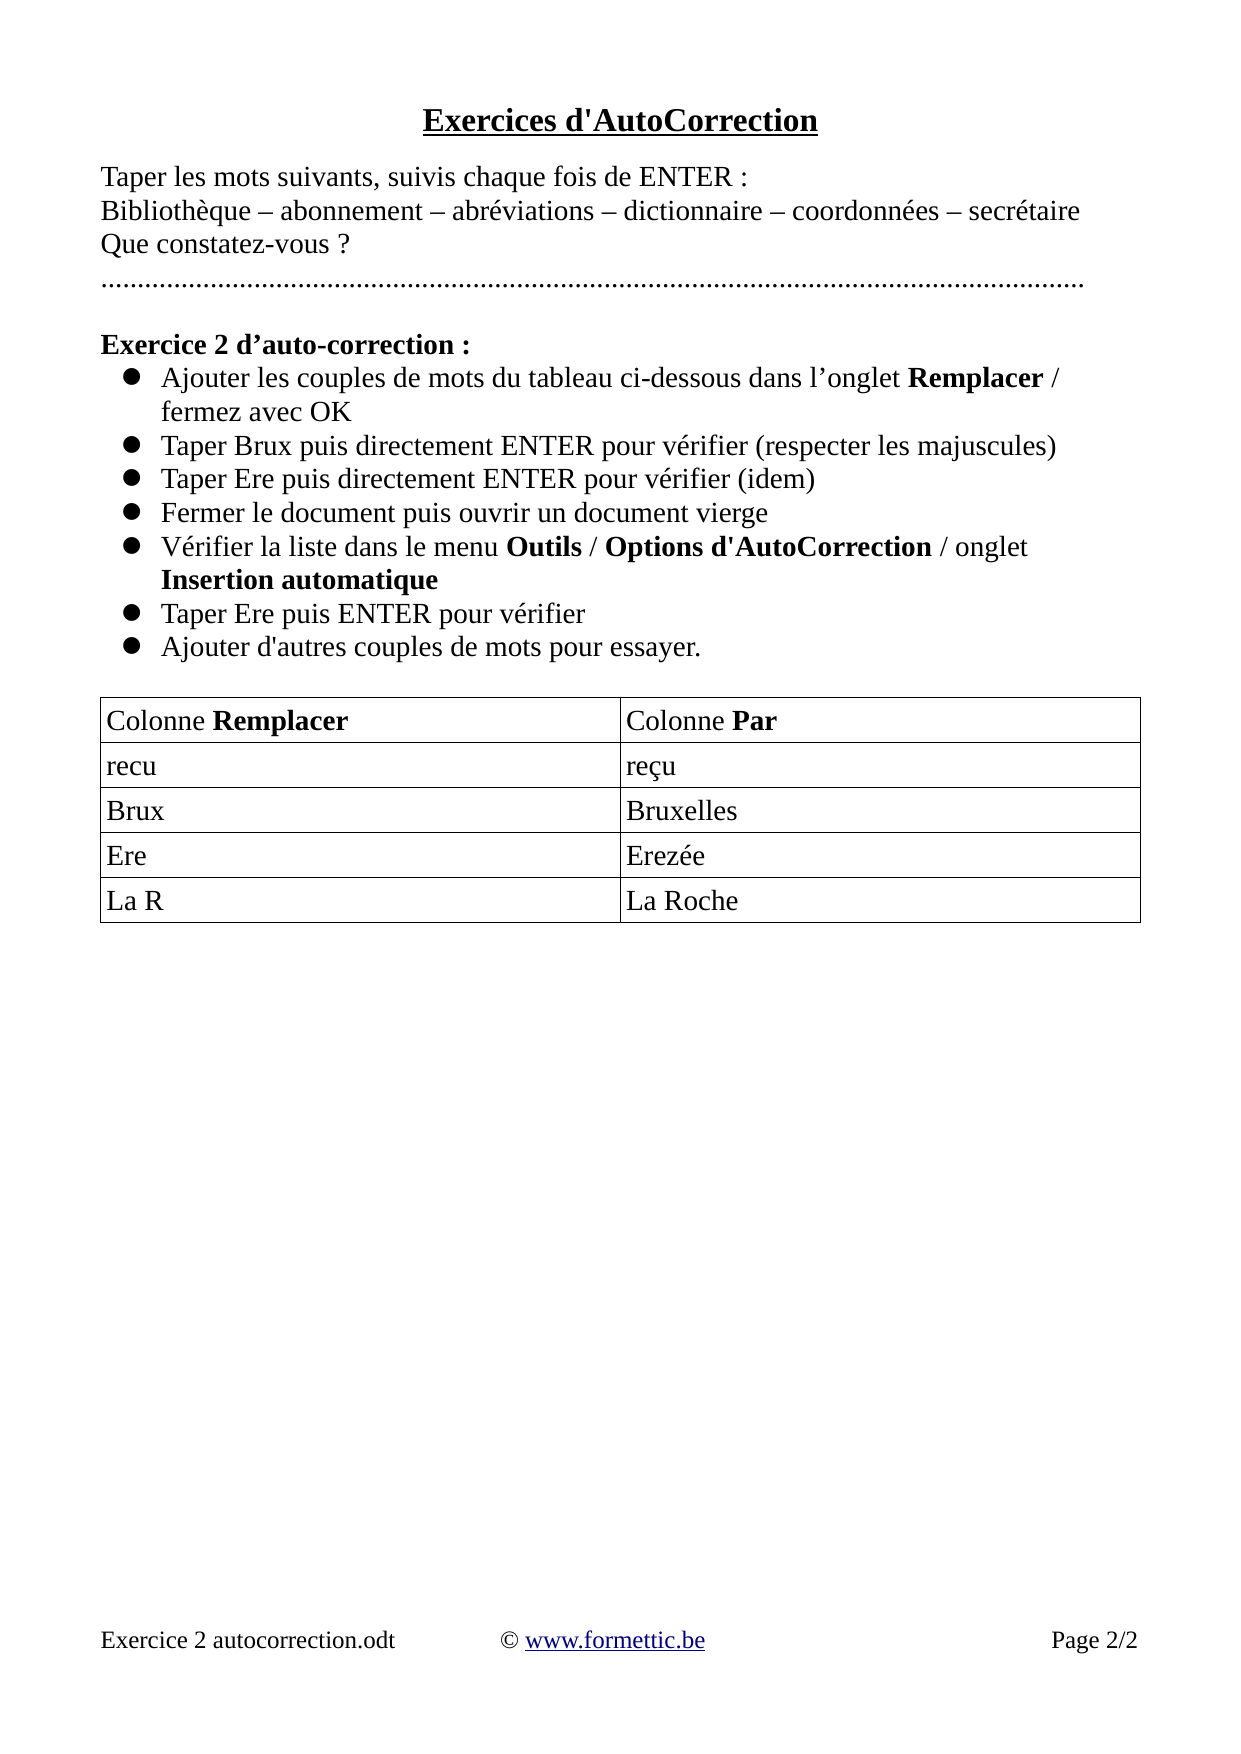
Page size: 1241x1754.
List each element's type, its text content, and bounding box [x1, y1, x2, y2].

list Taper Ere puis ENTER pour vérifier [121, 596, 1140, 629]
table_header Colonne Par [621, 698, 1140, 742]
table_cell recu [101, 743, 620, 787]
text Taper les mots suivants, suivis chaque fois de ENTER : [100, 159, 1140, 193]
table_cell La Roche [621, 878, 1140, 922]
list Fermer le document puis ouvrir un document vierge [121, 495, 1140, 529]
text ....................................................................................................................................... [100, 260, 1140, 293]
list Taper Brux puis directement ENTER pour vérifier (respecter les majuscules) [121, 428, 1140, 461]
table_cell La R [101, 878, 620, 922]
table_header Colonne Remplacer [101, 698, 620, 742]
text Bibliothèque – abonnement – abréviations – dictionnaire – coordonnées – secrétaire [100, 193, 1140, 226]
text Exercice 2 d’auto-correction : [100, 327, 1140, 361]
list Vérifier la liste dans le menu Outils / Options d'AutoCorrection / onglet Insertion automatique [121, 529, 1140, 596]
table_cell Ere [101, 833, 620, 877]
list Ajouter d'autres couples de mots pour essayer. [121, 629, 1140, 663]
table_cell Erezée [621, 833, 1140, 877]
table_cell Bruxelles [621, 788, 1140, 832]
list Ajouter les couples de mots du tableau ci-dessous dans l’onglet Remplacer / fermez avec OK [121, 361, 1140, 428]
list Taper Ere puis directement ENTER pour vérifier (idem) [121, 461, 1140, 495]
text Que constatez-vous ? [100, 226, 1140, 260]
table_cell Brux [101, 788, 620, 832]
table_cell reçu [621, 743, 1140, 787]
